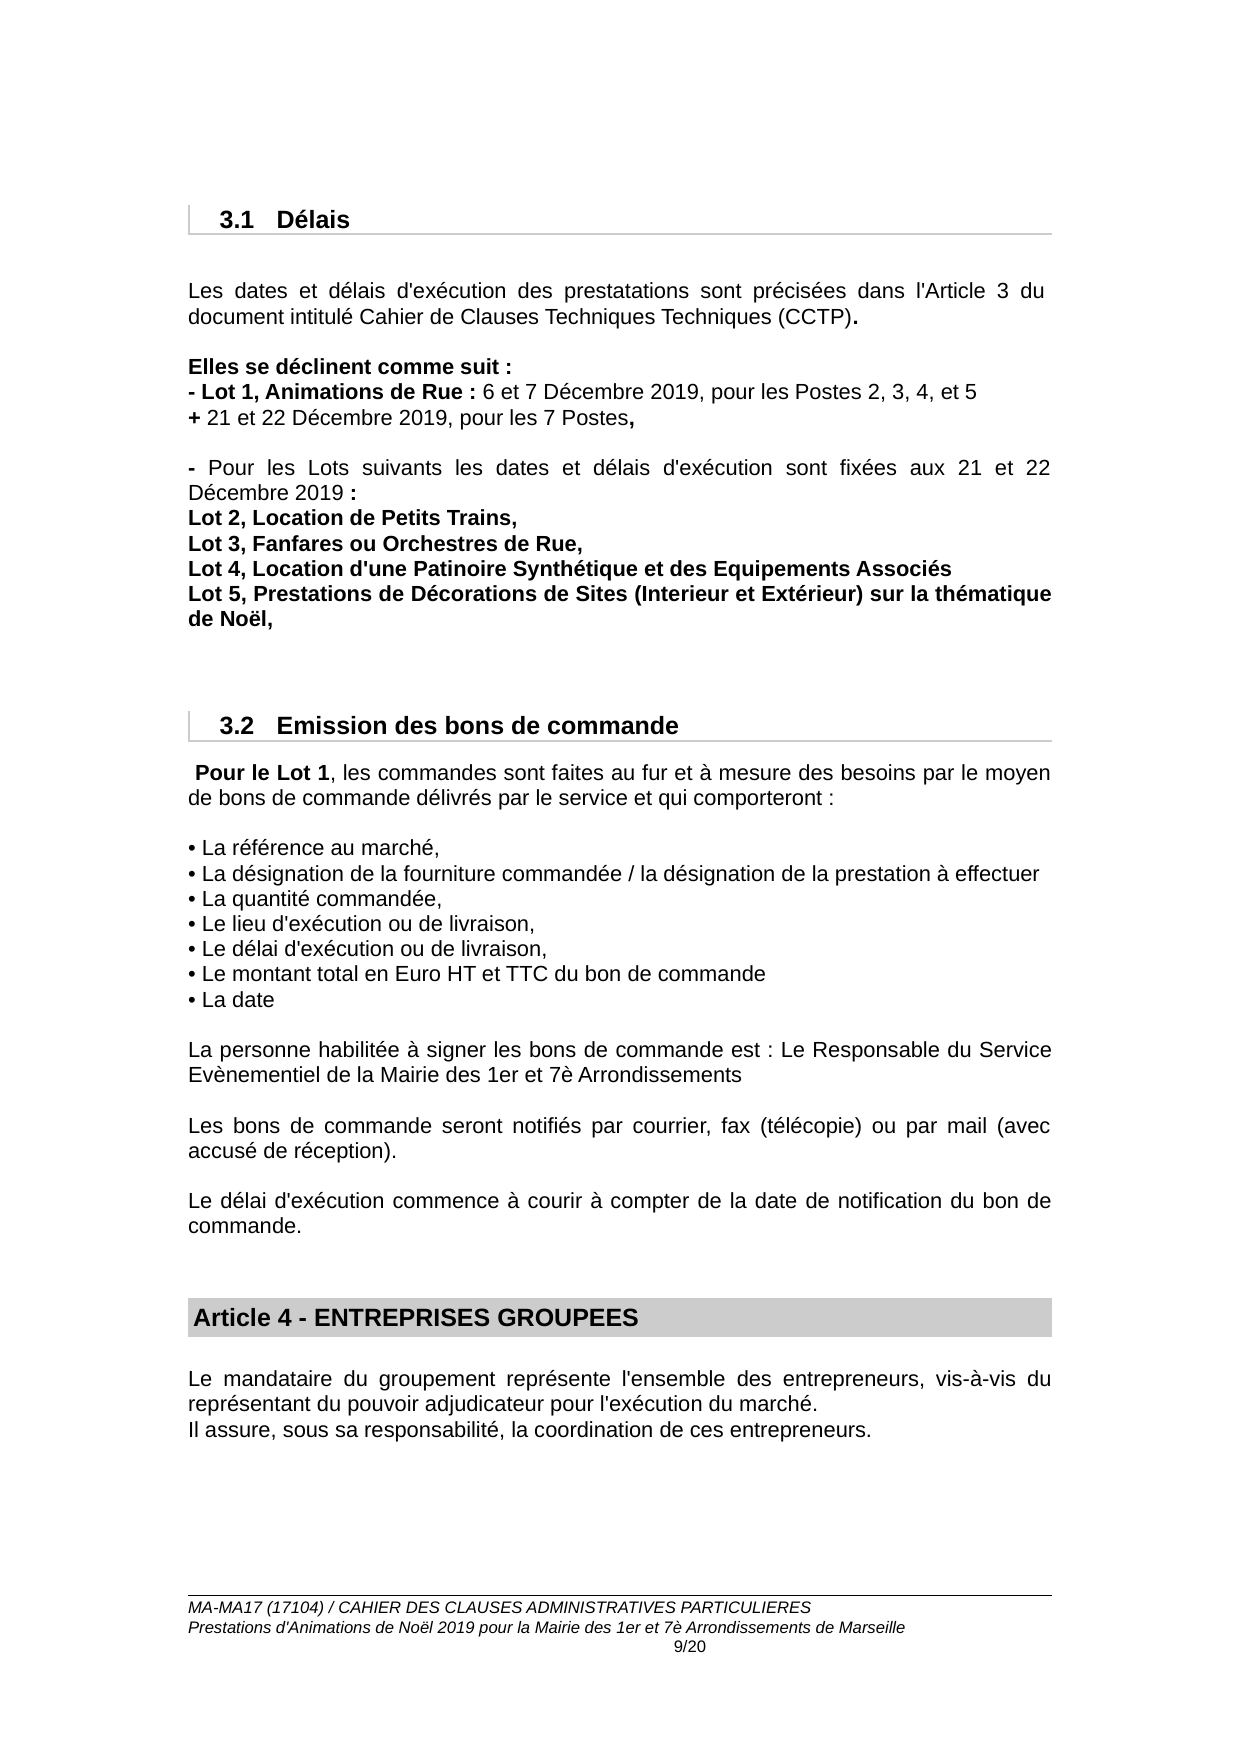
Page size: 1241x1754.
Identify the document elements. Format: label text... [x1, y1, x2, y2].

text La personne habilitée à signer les bons de commande est : Le Responsable du Service Evènementiel de la Mairie des 1er et 7è Arrondissements [188, 1037, 1052, 1087]
text Le mandataire du groupement représente l'ensemble des entrepreneurs, vis-à-vis du représentant du pouvoir adjudicateur pour l'exécution du marché. [188, 1366, 1052, 1417]
text Lot 3, Fanfares ou Orchestres de Rue, [188, 530, 1052, 556]
text • Le montant total en Euro HT et TTC du bon de commande [188, 961, 1052, 987]
text Lot 5, Prestations de Décorations de Sites (Interieur et Extérieur) sur la thématique de Noël, [188, 581, 1052, 631]
text • Le lieu d'exécution ou de livraison, [188, 911, 1052, 936]
text Elles se déclinent comme suit : [188, 354, 1052, 379]
text • La référence au marché, [188, 835, 1052, 861]
text • La quantité commandée, [188, 886, 1052, 911]
text • La désignation de la fourniture commandée / la désignation de la prestation à effectuer [188, 861, 1052, 886]
text Pour le Lot 1, les commandes sont faites au fur et à mesure des besoins par le moyen de bons de commande délivrés par le service et qui comporteront : [188, 760, 1052, 810]
text • Le délai d'exécution ou de livraison, [188, 936, 1052, 961]
text • La date [188, 987, 1052, 1012]
subtitle Délais [188, 204, 1052, 233]
text Il assure, sous sa responsabilité, la coordination de ces entrepreneurs. [188, 1417, 1052, 1442]
text - Pour les Lots suivants les dates et délais d'exécution sont fixées aux 21 et 22 Décembre 2019 : [188, 455, 1052, 505]
subtitle Emission des bons de commande [190, 711, 1052, 740]
subtitle ENTREPRISES GROUPEES [190, 1300, 1050, 1334]
text Lot 4, Location d'une Patinoire Synthétique et des Equipements Associés [188, 556, 1052, 581]
text + 21 et 22 Décembre 2019, pour les 7 Postes, [188, 404, 1052, 429]
text Les bons de commande seront notifiés par courrier, fax (télécopie) ou par mail (avec accusé de réception). [188, 1113, 1052, 1163]
text Lot 2, Location de Petits Trains, [188, 505, 1052, 530]
text Le délai d'exécution commence à courir à compter de la date de notification du bon de commande. [188, 1188, 1052, 1239]
text Les dates et délais d'exécution des prestatations sont précisées dans l'Article 3 du document intitulé Cahier de Clauses Techniques Techniques (CCTP). [188, 278, 1052, 329]
text - Lot 1, Animations de Rue : 6 et 7 Décembre 2019, pour les Postes 2, 3, 4, et 5 [188, 379, 1052, 404]
